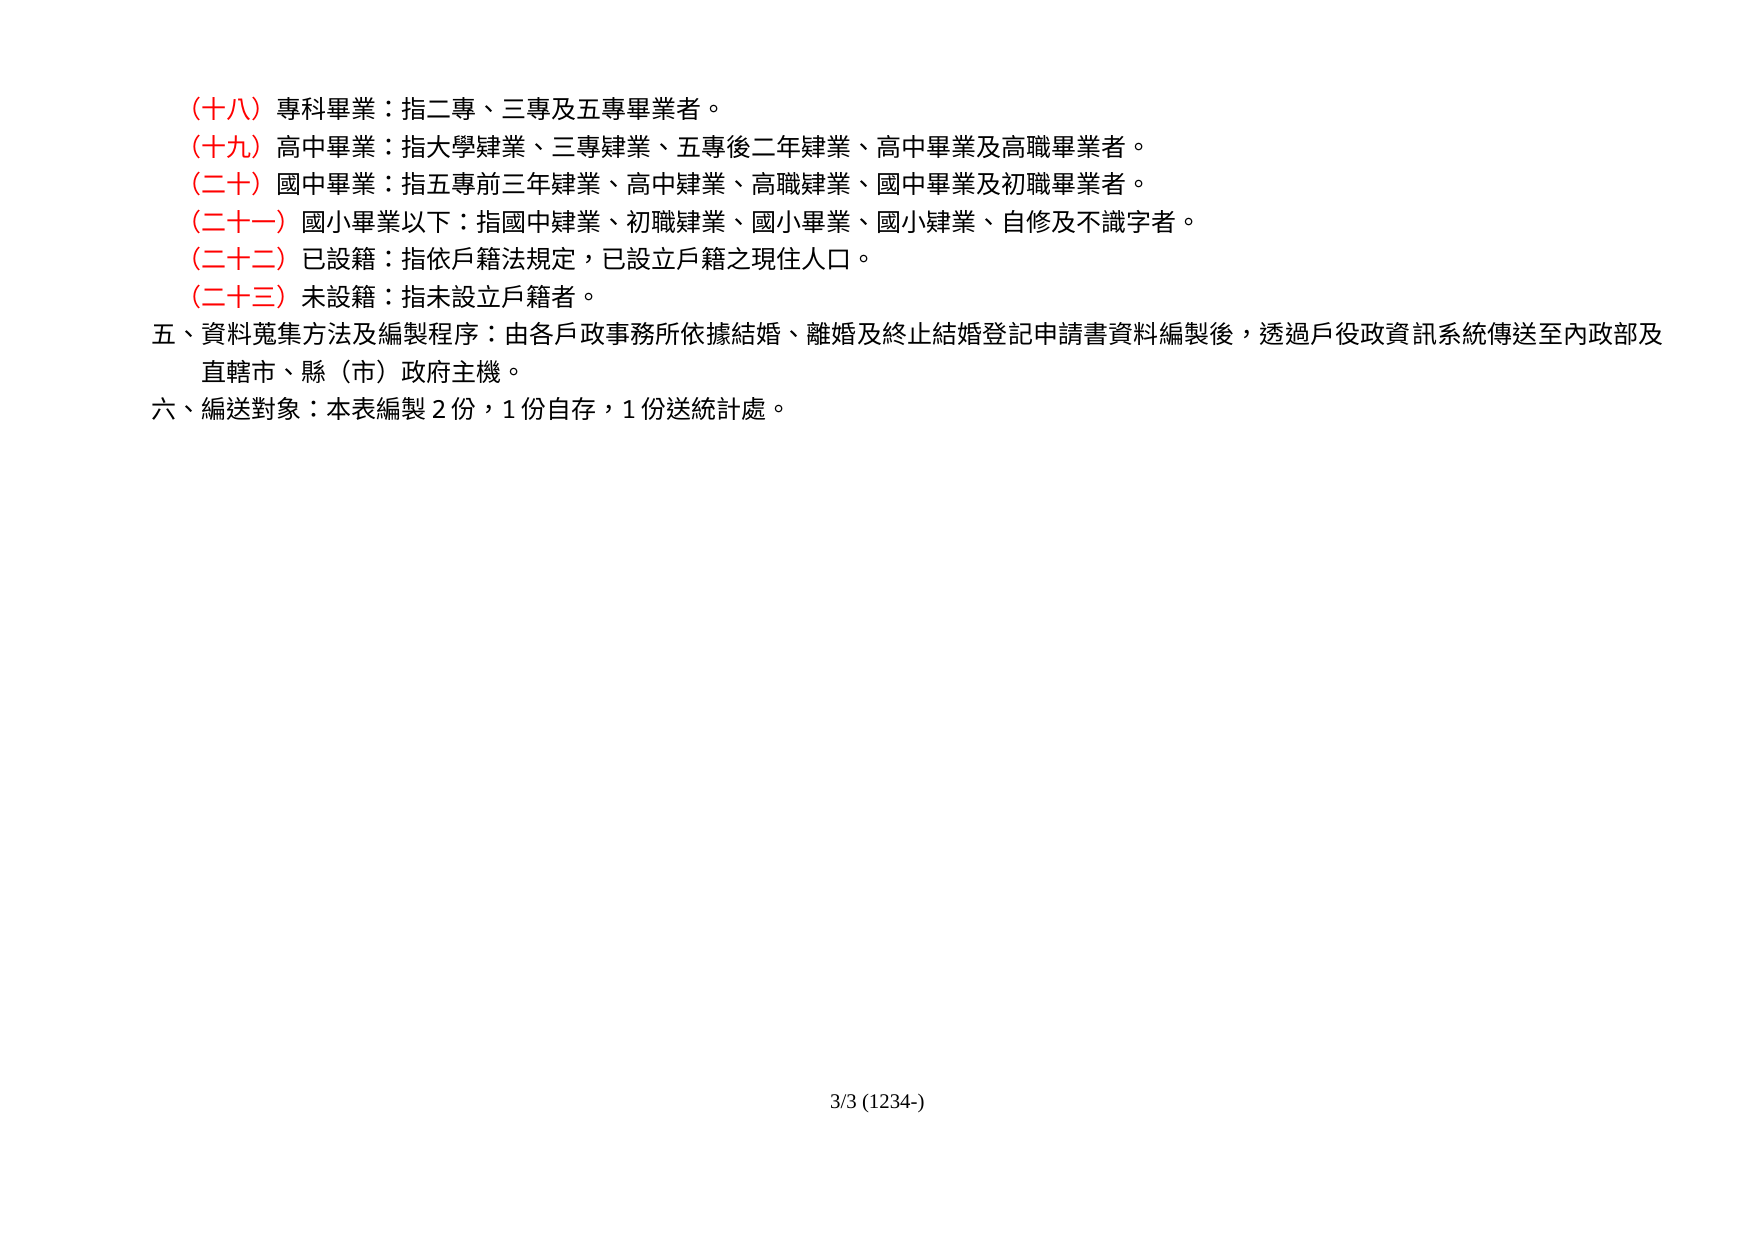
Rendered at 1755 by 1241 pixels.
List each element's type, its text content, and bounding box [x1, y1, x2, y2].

text （二十三）未設籍：指未設立戶籍者。 [176, 276, 1666, 314]
text 六、編送對象：本表編製2份，1份自存，1份送統計處。 [126, 389, 1666, 426]
text （十八）專科畢業：指二專、三專及五專畢業者。 [176, 89, 1666, 126]
text （二十二）已設籍：指依戶籍法規定，已設立戶籍之現住人口。 [176, 239, 1666, 276]
text （二十一）國小畢業以下：指國中肄業、初職肄業、國小畢業、國小肄業、自修及不識字者。 [176, 201, 1666, 239]
text （二十）國中畢業：指五專前三年肄業、高中肄業、高職肄業、國中畢業及初職畢業者。 [176, 164, 1666, 201]
text （十九）高中畢業：指大學肄業、三專肄業、五專後二年肄業、高中畢業及高職畢業者。 [176, 126, 1666, 164]
text 五、資料蒐集方法及編製程序：由各戶政事務所依據結婚、離婚及終止結婚登記申請書資料編製後，透過戶役政資訊系統傳送至內政部及直轄市、縣（市）政府主機。 [151, 314, 1666, 389]
